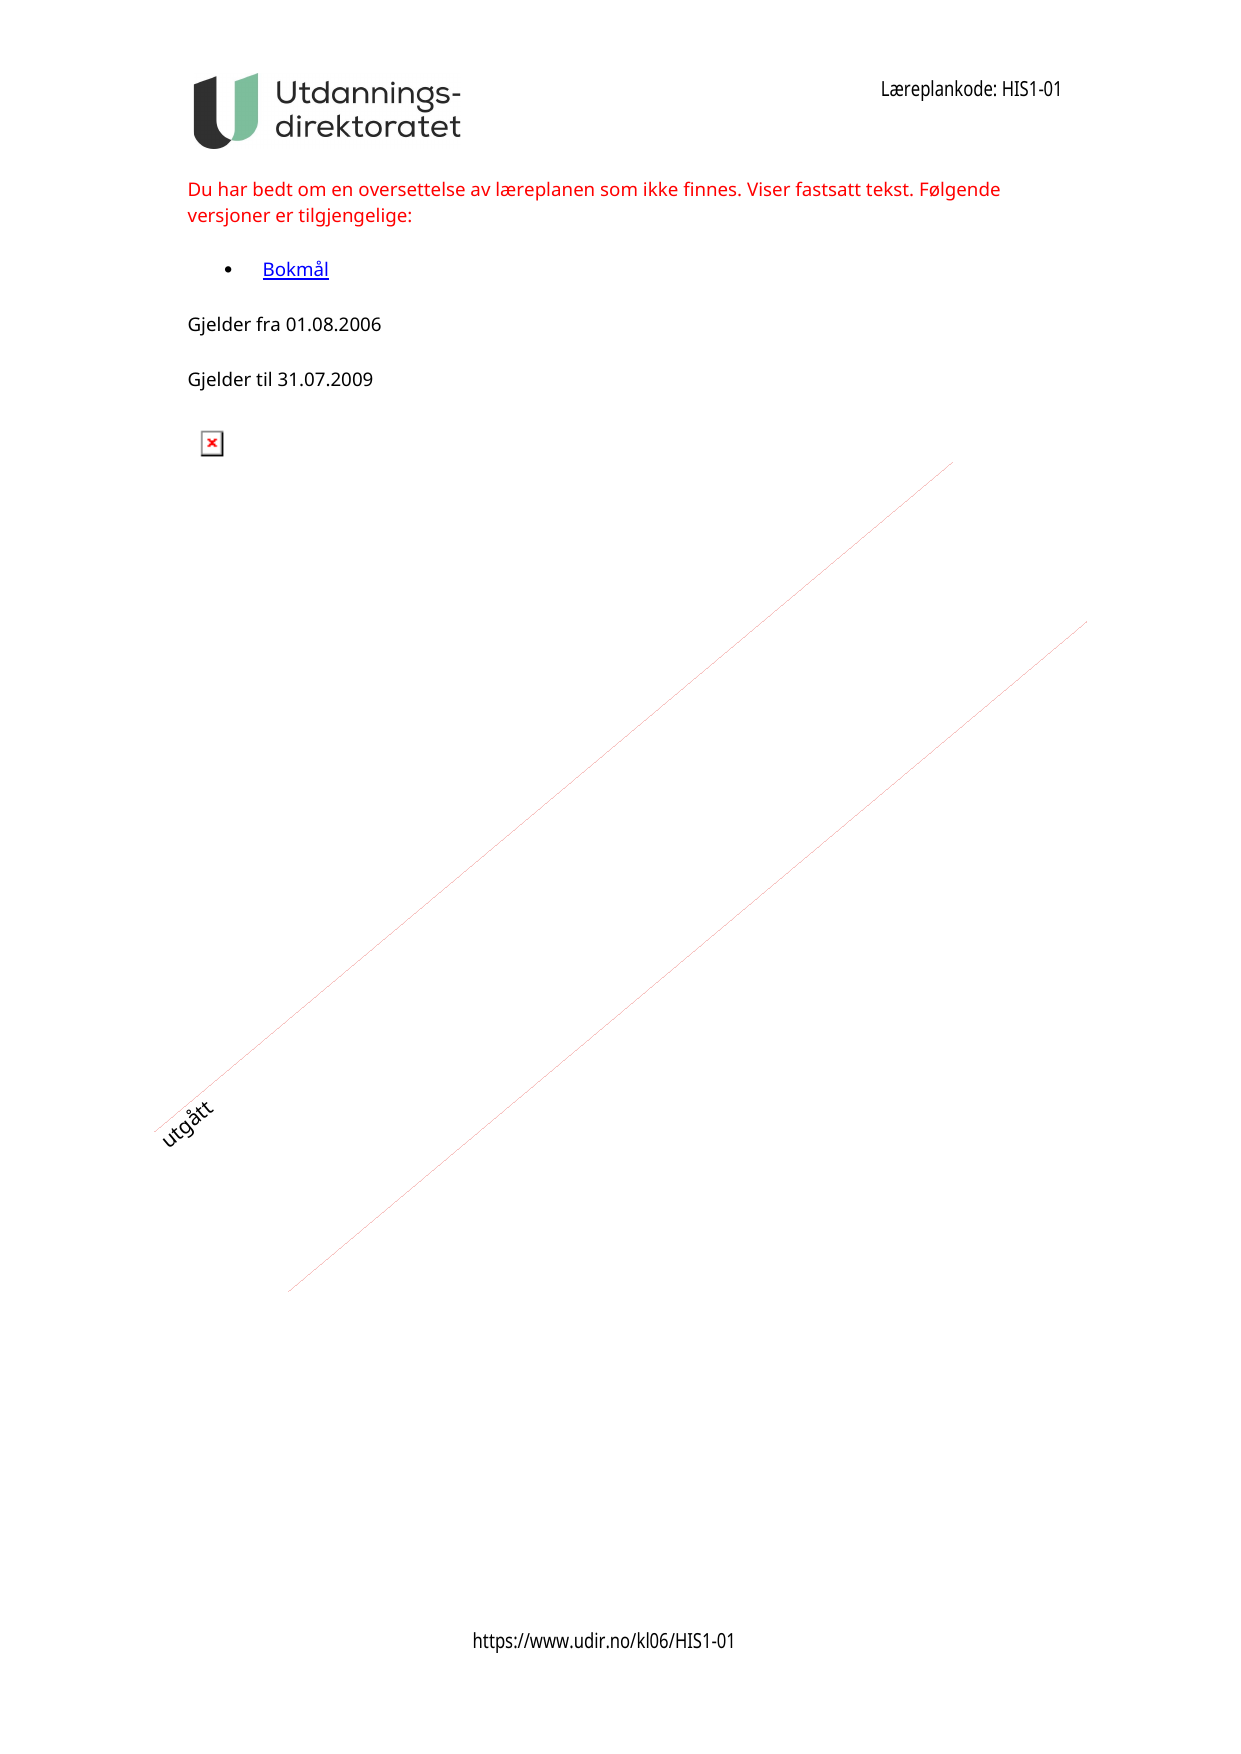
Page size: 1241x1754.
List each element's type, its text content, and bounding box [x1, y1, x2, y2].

picture [193, 73, 461, 149]
picture [187, 420, 238, 471]
text Gjelder fra 01.08.2006 [386, 311, 1053, 337]
list Bokmål [334, 257, 1053, 282]
text Gjelder til 31.07.2009 [378, 366, 1053, 391]
list Bokmål [225, 257, 263, 282]
text Du har bedt om en oversettelse av læreplanen som ikke finnes. Viser fastsatt tekst. Følgende versjoner er tilgjengelige: [412, 176, 1053, 227]
